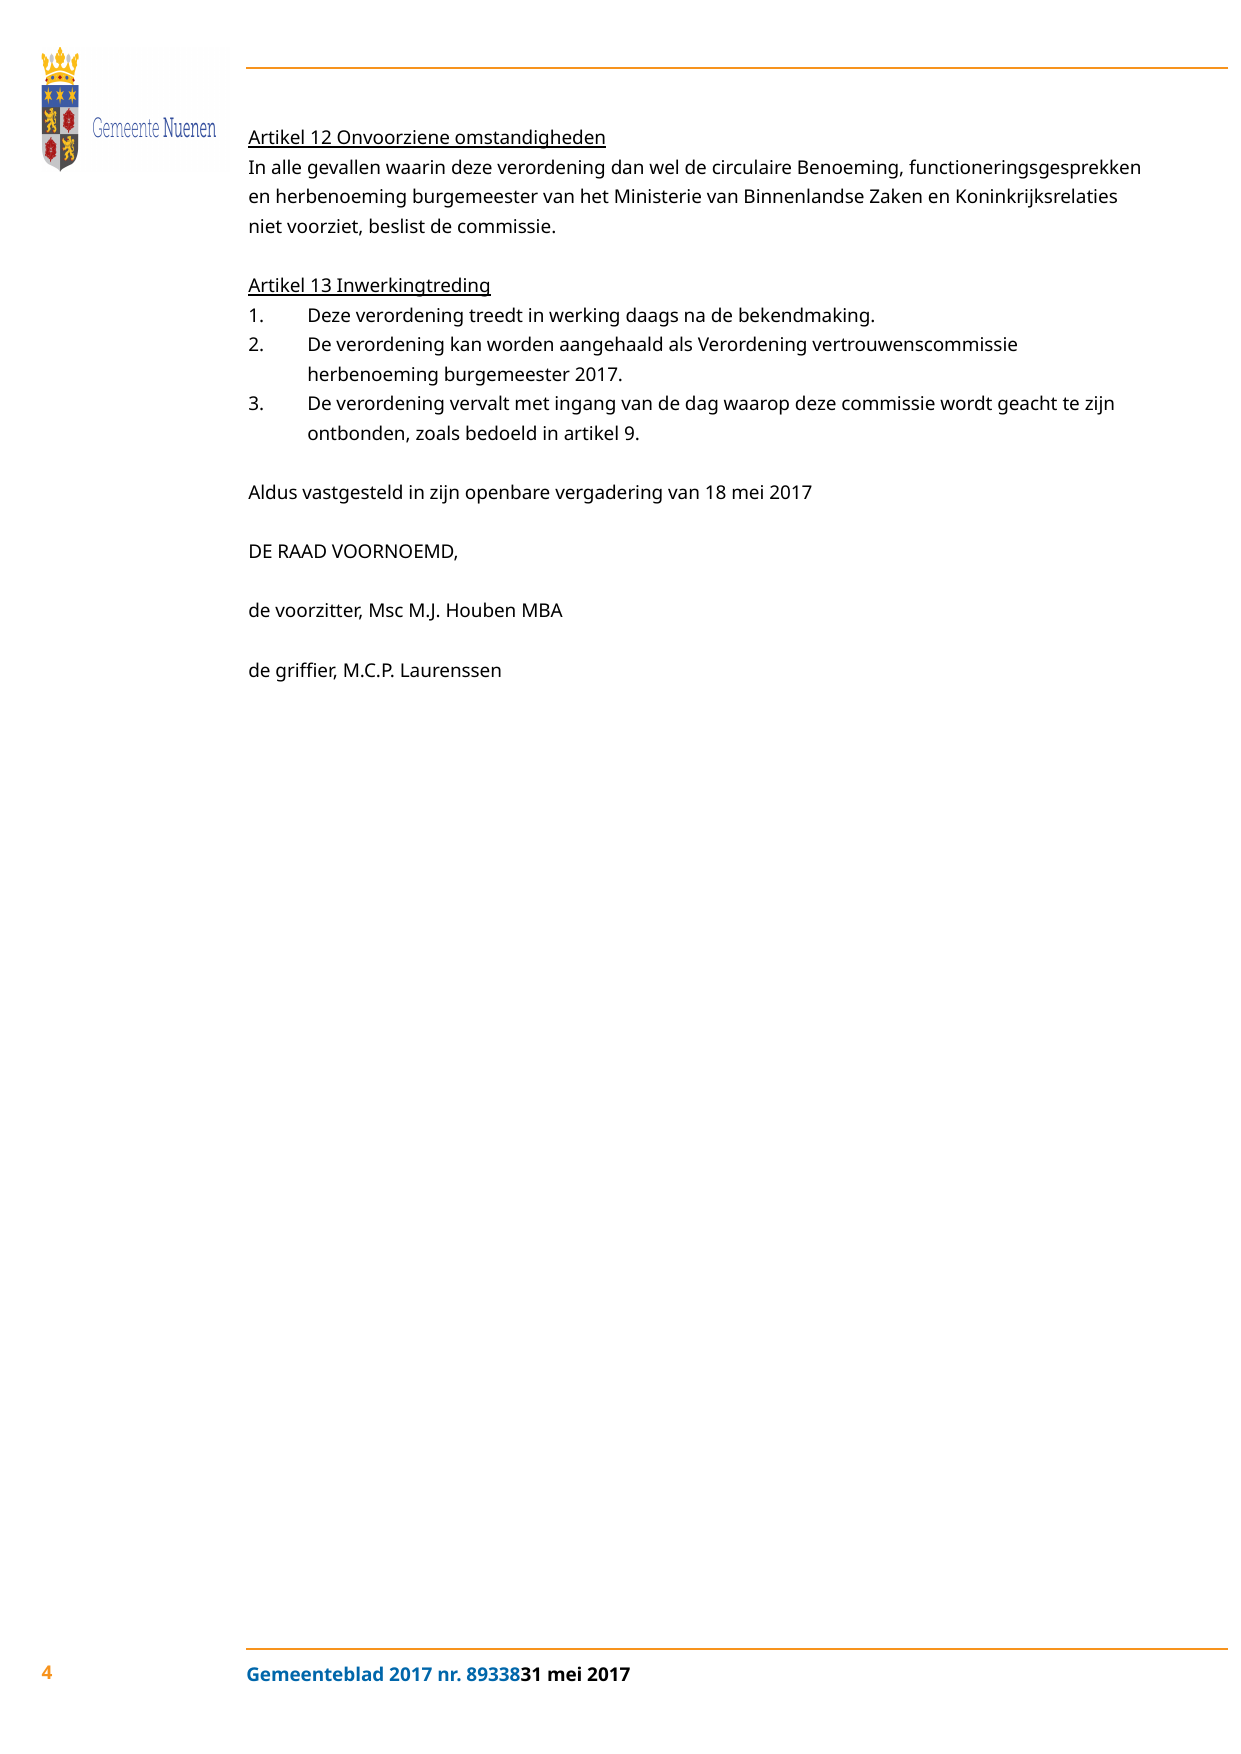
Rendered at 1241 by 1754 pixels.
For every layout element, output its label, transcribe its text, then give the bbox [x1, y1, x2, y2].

text Artikel 13 Inwerkingtreding [248, 272, 1152, 298]
list De verordening vervalt met ingang van de dag waarop deze commissie wordt geacht te zijn ontbonden, zoals bedoeld in artikel 9. [248, 391, 1152, 446]
list Deze verordening treedt in werking daags na de bekendmaking. [248, 302, 1152, 328]
text DE RAAD VOORNOEMD, [248, 538, 1152, 564]
text In alle gevallen waarin deze verordening dan wel de circulaire Benoeming, functioneringsgesprekken en herbenoeming burgemeester van het Ministerie van Binnenlandse Zaken en Koninkrijksrelaties niet voorziet, beslist de commissie. [248, 154, 1152, 239]
text Artikel 12 Onvoorziene omstandigheden [248, 124, 1152, 150]
list De verordening kan worden aangehaald als Verordening vertrouwenscommissie herbenoeming burgemeester 2017. [248, 331, 1152, 387]
text Aldus vastgesteld in zijn openbare vergadering van 18 mei 2017 [248, 479, 1152, 505]
text de griffier, M.C.P. Laurenssen [248, 657, 1152, 683]
text de voorzitter, Msc M.J. Houben MBA [248, 598, 1152, 623]
picture [41, 47, 231, 172]
